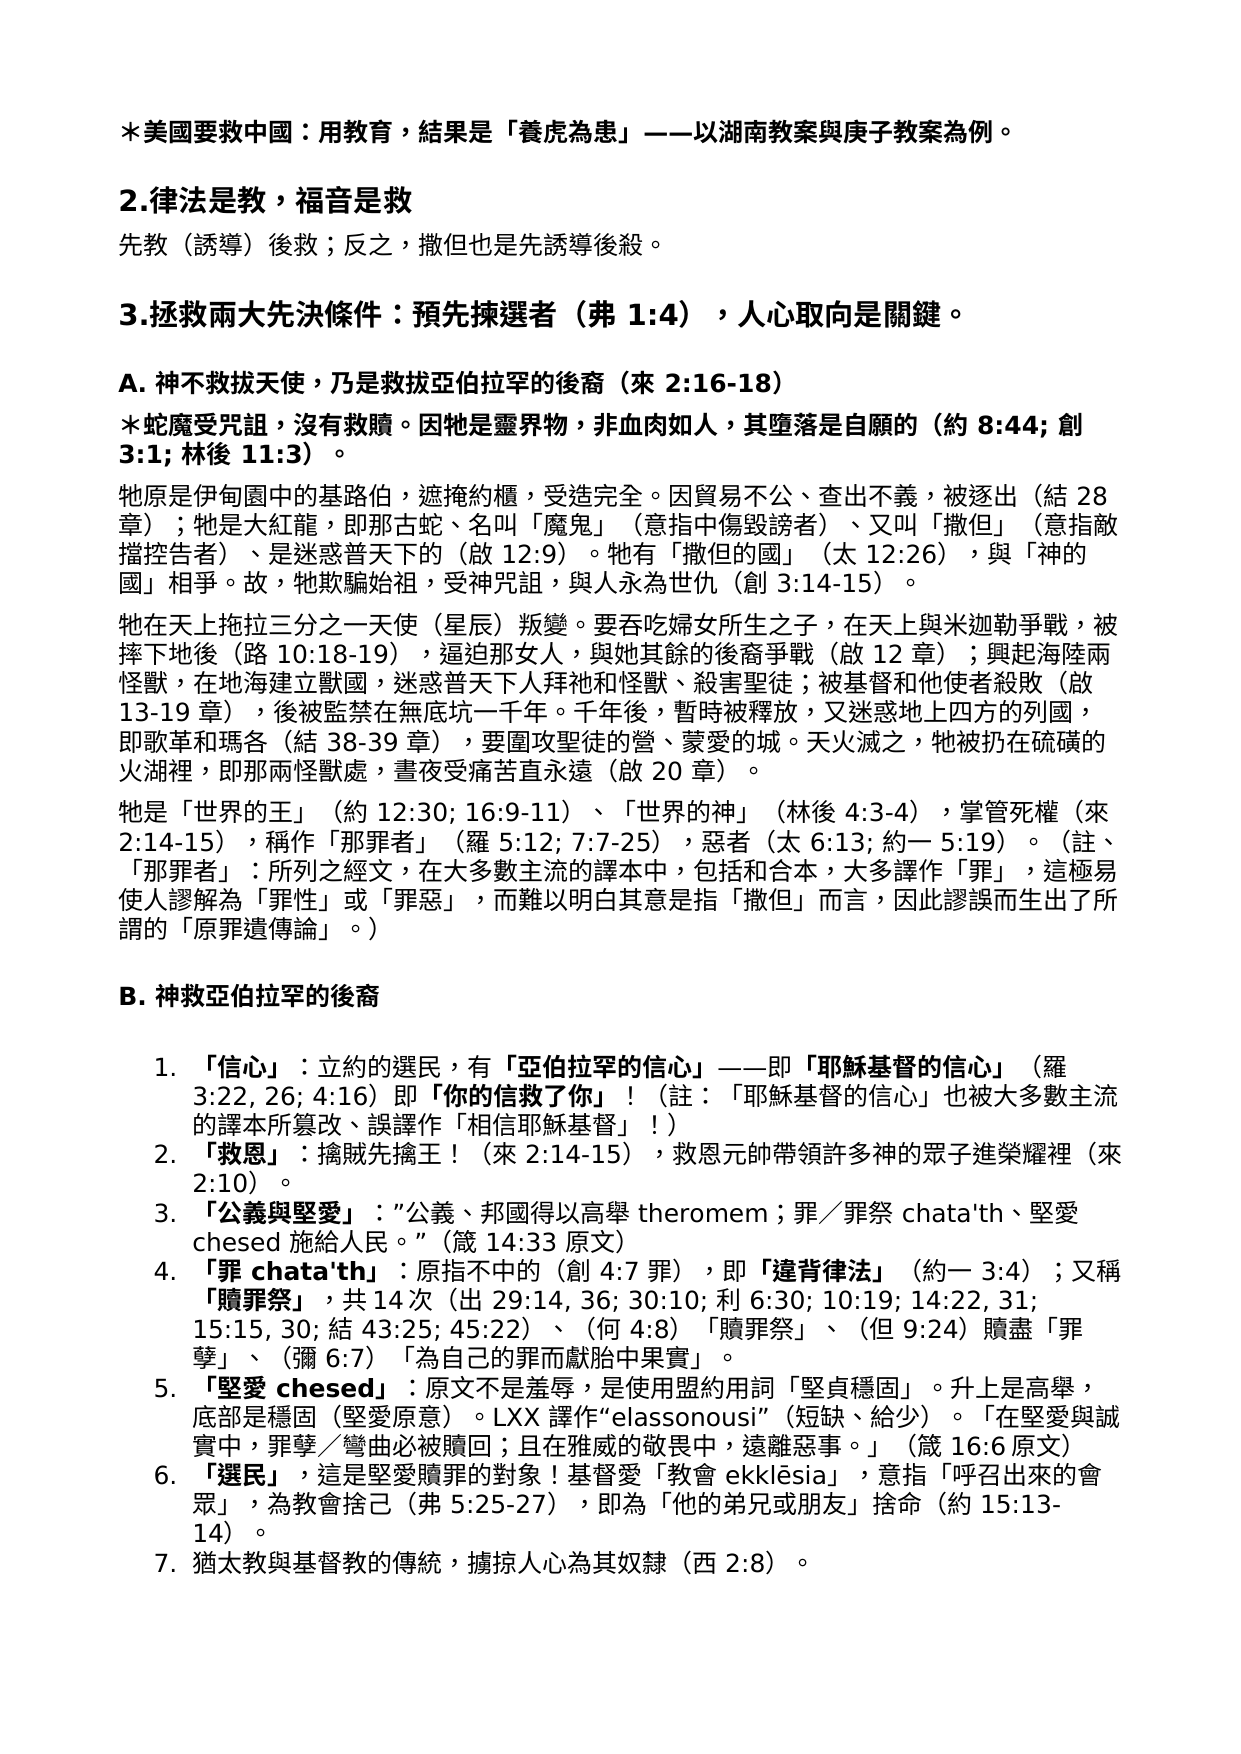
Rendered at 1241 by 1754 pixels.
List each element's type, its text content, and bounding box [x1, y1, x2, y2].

subtitle 2.律法是教，福音是救 [118, 185, 1122, 219]
list 「公義與堅愛」：”公義、邦國得以高舉 theromem；罪／罪祭 chata'th、堅愛 chesed 施給人民。”（箴 14:33 原文） [177, 1199, 1122, 1257]
list 猶太教與基督教的傳統，擄掠人心為其奴隸（西 2:8）。 [177, 1549, 1122, 1578]
text ＊蛇魔受咒詛，沒有救贖。因牠是靈界物，非血肉如人，其墮落是自願的（約 8:44; 創 3:1; 林後 11:3）。 [118, 411, 1122, 469]
list 「信心」：立約的選民，有「亞伯拉罕的信心」——即「耶穌基督的信心」（羅 3:22, 26; 4:16）即「你的信救了你」！（註：「耶穌基督的信心」也被大多數主流的譯本所篡改、誤譯作「相信耶穌基督」！） [177, 1053, 1122, 1141]
subtitle 3.拯救兩大先決條件：預先揀選者（弗 1:4），人心取向是關鍵。 [118, 298, 1122, 332]
text ＊美國要救中國：用教育，結果是「養虎為患」——以湖南教案與庚子教案為例。 [118, 118, 1122, 147]
list 「救恩」：擒賊先擒王！（來 2:14-15），救恩元帥帶領許多神的眾子進榮耀裡（來 2:10）。 [177, 1141, 1122, 1199]
text 牠在天上拖拉三分之一天使（星辰）叛變。要吞吃婦女所生之子，在天上與米迦勒爭戰，被摔下地後（路 10:18-19），逼迫那女人，與她其餘的後裔爭戰（啟 12 章）；興起海陸兩怪獸，在地海建立獸國，迷惑普天下人拜祂和怪獸、殺害聖徒；被基督和他使者殺敗（啟 13-19 章），後被監禁在無底坑一千年。千年後，暫時被釋放，又迷惑地上四方的列國，即歌革和瑪各（結 38-39 章），要圍攻聖徒的營、蒙愛的城。天火滅之，牠被扔在硫磺的火湖裡，即那兩怪獸處，晝夜受痛苦直永遠（啟 20 章）。 [118, 611, 1122, 786]
text 牠是「世界的王」（約 12:30; 16:9-11）、「世界的神」（林後 4:3-4），掌管死權（來 2:14-15），稱作「那罪者」（羅 5:12; 7:7-25），惡者（太 6:13; 約一 5:19）。（註、「那罪者」：所列之經文，在大多數主流的譯本中，包括和合本，大多譯作「罪」，這極易使人謬解為「罪性」或「罪惡」，而難以明白其意是指「撒但」而言，因此謬誤而生出了所謂的「原罪遺傳論」。） [118, 798, 1122, 944]
subtitle A. 神不救拔天使，乃是救拔亞伯拉罕的後裔（來 2:16-18） [118, 369, 1122, 398]
text 先教（誘導）後救；反之，撒但也是先誘導後殺。 [118, 231, 1122, 260]
list 「選民」，這是堅愛贖罪的對象！基督愛「教會 ekklēsia」，意指「呼召出來的會眾」，為教會捨己（弗 5:25-27），即為「他的弟兄或朋友」捨命（約 15:13-14）。 [177, 1461, 1122, 1549]
subtitle B. 神救亞伯拉罕的後裔 [118, 982, 1122, 1011]
list 「罪 chata'th」：原指不中的（創 4:7 罪），即「違背律法」（約一 3:4）；又稱「贖罪祭」，共14次（出 29:14, 36; 30:10; 利 6:30; 10:19; 14:22, 31; 15:15, 30; 結 43:25; 45:22）、（何 4:8）「贖罪祭」、（但 9:24）贖盡「罪孽」、（彌 6:7）「為自己的罪而獻胎中果實」。 [177, 1257, 1122, 1374]
list 「堅愛 chesed」：原文不是羞辱，是使用盟約用詞「堅貞穩固」。升上是高舉，底部是穩固（堅愛原意）。LXX 譯作“elassonousi”（短缺、給少）。「在堅愛與誠實中，罪孽／彎曲必被贖回；且在雅威的敬畏中，遠離惡事。」（箴 16:6原文） [177, 1374, 1122, 1461]
text 牠原是伊甸園中的基路伯，遮掩約櫃，受造完全。因貿易不公、查出不義，被逐出（結 28 章）；牠是大紅龍，即那古蛇、名叫「魔鬼」（意指中傷毀謗者）、又叫「撒但」（意指敵擋控告者）、是迷惑普天下的（啟 12:9）。牠有「撒但的國」（太 12:26），與「神的國」相爭。故，牠欺騙始祖，受神咒詛，與人永為世仇（創 3:14-15）。 [118, 482, 1122, 598]
